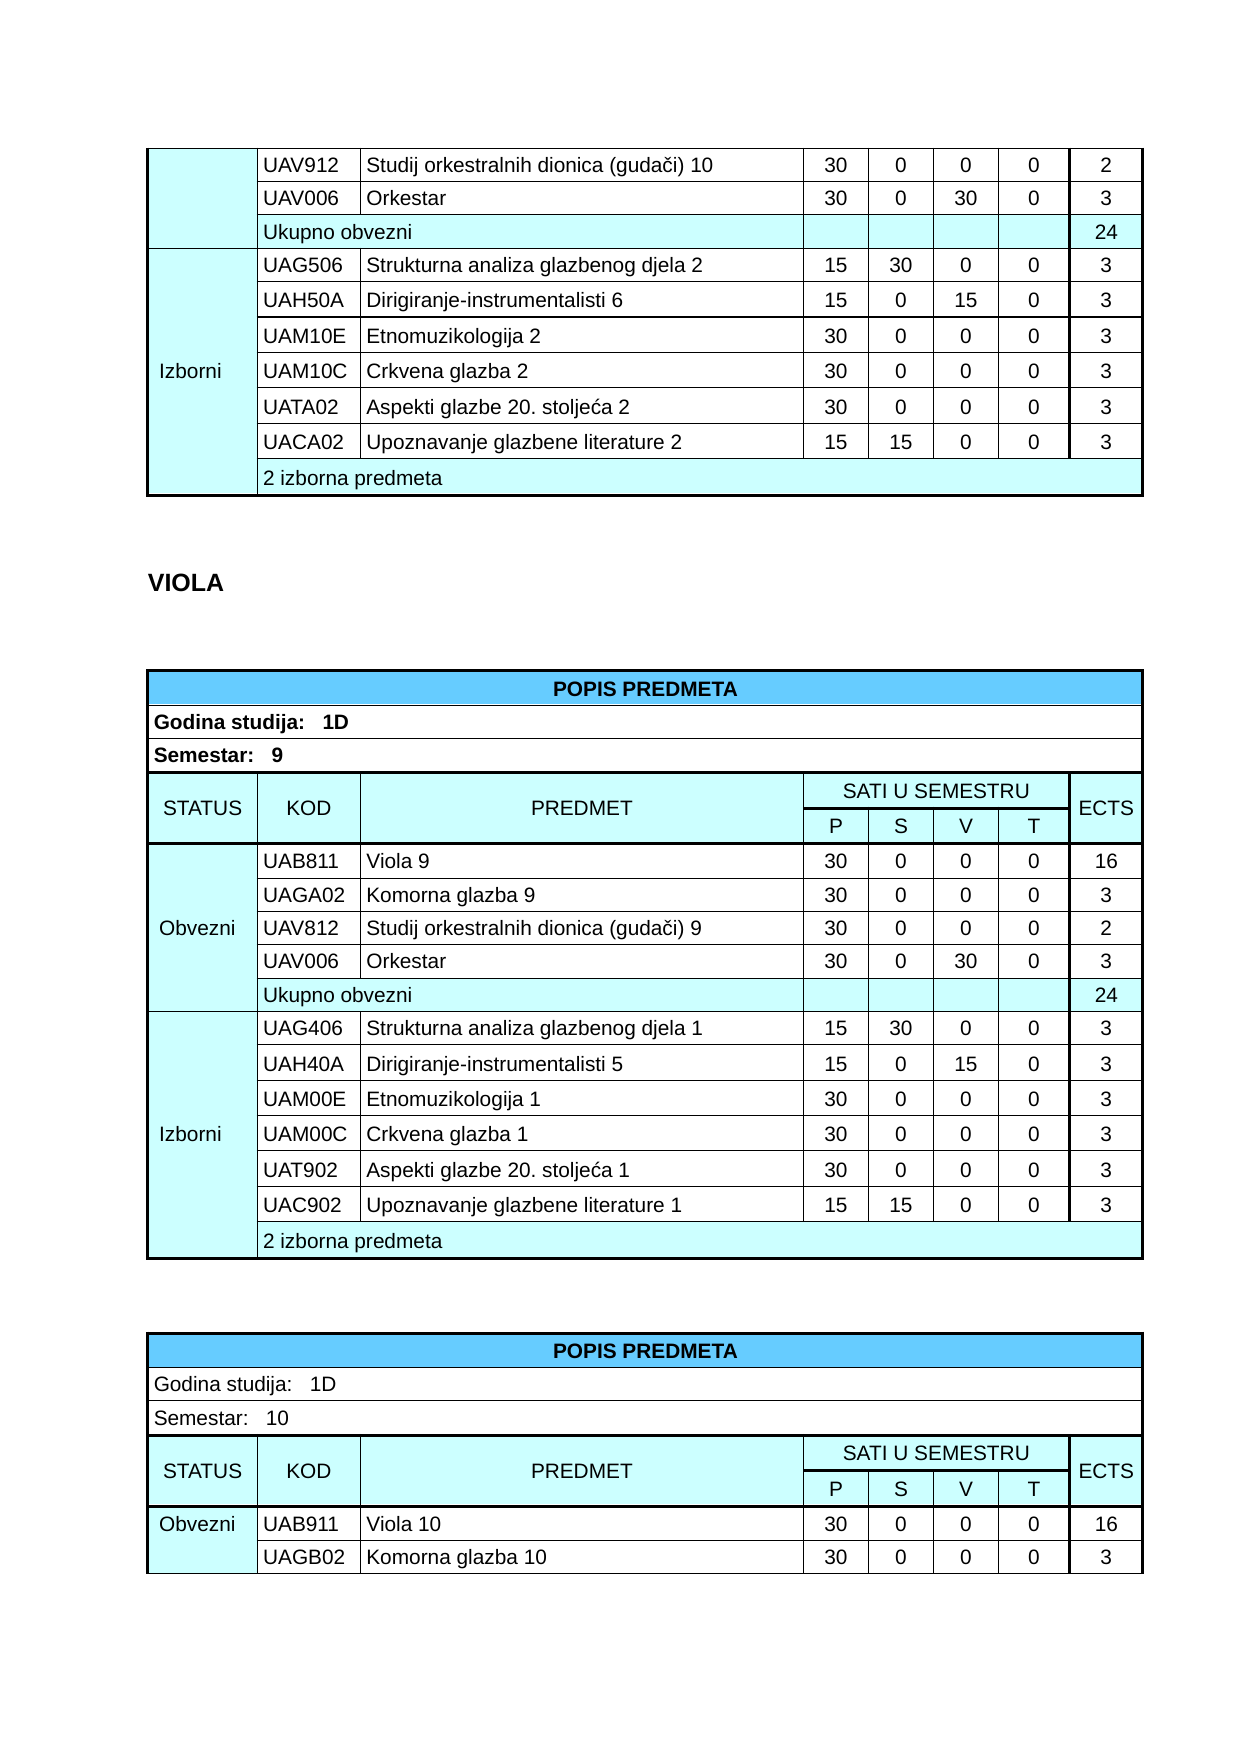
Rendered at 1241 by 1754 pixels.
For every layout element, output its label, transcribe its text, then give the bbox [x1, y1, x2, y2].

table_cell 0 [934, 149, 998, 181]
table_cell 0 [869, 1081, 933, 1115]
table_header POPIS PREDMETA [149, 672, 1141, 704]
table_cell Dirigiranje-instrumentalisti 5 [361, 1045, 803, 1079]
table_cell 30 [804, 945, 868, 977]
table_cell 0 [999, 318, 1068, 352]
table_cell 3 [1071, 249, 1141, 281]
table_cell 3 [1071, 282, 1141, 316]
table_cell Aspekti glazbe 20. stoljeća 1 [361, 1151, 803, 1186]
table_cell UAG506 [258, 249, 360, 281]
table_cell 30 [804, 1508, 868, 1540]
table_cell 15 [869, 424, 933, 458]
table_cell 30 [804, 388, 868, 423]
table_cell 15 [869, 1187, 933, 1221]
table_cell 3 [1071, 318, 1141, 352]
table_cell 0 [934, 1151, 998, 1186]
table_cell Studij orkestralnih dionica (gudači) 10 [361, 149, 803, 181]
table_cell 0 [999, 1012, 1068, 1044]
table_cell Obvezni [149, 845, 257, 1011]
table_cell 30 [804, 879, 868, 911]
table_cell UAT902 [258, 1151, 360, 1186]
table_cell Studij orkestralnih dionica (gudači) 9 [361, 912, 803, 944]
table_cell 15 [804, 249, 868, 281]
table_cell KOD [258, 1437, 360, 1504]
table_cell 0 [999, 182, 1068, 214]
table_cell 3 [1071, 1187, 1141, 1221]
table_cell Semestar: 9 [149, 739, 1141, 771]
table_cell 15 [804, 282, 868, 316]
table_cell UAB811 [258, 845, 360, 877]
table_cell [934, 979, 998, 1011]
table_cell 0 [869, 1508, 933, 1540]
table_cell Strukturna analiza glazbenog djela 1 [361, 1012, 803, 1044]
table_cell 16 [1071, 845, 1141, 877]
table_cell Komorna glazba 9 [361, 879, 803, 911]
table_cell 30 [804, 353, 868, 387]
table_cell 15 [934, 282, 998, 316]
table_cell UAH40A [258, 1045, 360, 1079]
table_cell UAM00C [258, 1116, 360, 1150]
table_cell 3 [1071, 1012, 1141, 1044]
table_cell 30 [804, 1081, 868, 1115]
table_cell 24 [1071, 215, 1141, 248]
table_cell Upoznavanje glazbene literature 2 [361, 424, 803, 458]
table_cell 0 [934, 845, 998, 877]
table_cell UAGB02 [258, 1541, 360, 1573]
table_cell 3 [1071, 353, 1141, 387]
table_cell [999, 979, 1068, 1011]
table_cell UAM10E [258, 318, 360, 352]
table_cell ECTS [1071, 774, 1141, 842]
table_cell 0 [934, 1116, 998, 1150]
table_cell 0 [999, 945, 1068, 977]
table_cell Ukupno obvezni [258, 979, 803, 1011]
table_cell Obvezni [149, 1508, 257, 1573]
table_cell 15 [804, 1012, 868, 1044]
table_cell 0 [934, 1012, 998, 1044]
table_cell 3 [1071, 1541, 1141, 1573]
table_cell 30 [934, 945, 998, 977]
table_cell 0 [999, 879, 1068, 911]
table_cell 3 [1071, 424, 1141, 458]
table_cell 0 [999, 149, 1068, 181]
table_cell 0 [869, 845, 933, 877]
table_cell KOD [258, 774, 360, 842]
table_cell Etnomuzikologija 1 [361, 1081, 803, 1115]
table_cell 0 [934, 1187, 998, 1221]
table_cell UAGA02 [258, 879, 360, 911]
table_cell UAV812 [258, 912, 360, 944]
table_cell 0 [869, 1116, 933, 1150]
table_cell Orkestar [361, 182, 803, 214]
table_cell 0 [999, 282, 1068, 316]
table_cell 0 [869, 318, 933, 352]
text VIOLA [148, 568, 1093, 597]
table_cell 3 [1071, 945, 1141, 977]
table_cell UAM10C [258, 353, 360, 387]
table_cell STATUS [149, 774, 257, 842]
table_cell UAB911 [258, 1508, 360, 1540]
table_cell [934, 215, 998, 248]
table_cell 30 [869, 249, 933, 281]
table_cell 0 [869, 353, 933, 387]
table_cell UAV006 [258, 182, 360, 214]
table_cell Viola 9 [361, 845, 803, 877]
table_cell Dirigiranje-instrumentalisti 6 [361, 282, 803, 316]
table_cell Aspekti glazbe 20. stoljeća 2 [361, 388, 803, 423]
table_cell S [869, 810, 933, 842]
table_cell UAM00E [258, 1081, 360, 1115]
table_cell 30 [804, 1541, 868, 1573]
table_cell 24 [1071, 979, 1141, 1011]
table_cell UAV912 [258, 149, 360, 181]
table_cell 0 [999, 1081, 1068, 1115]
table_cell 30 [804, 1116, 868, 1150]
table_cell Orkestar [361, 945, 803, 977]
table_cell 0 [869, 1151, 933, 1186]
table_cell 0 [869, 182, 933, 214]
table_cell 30 [804, 182, 868, 214]
table_cell 0 [934, 424, 998, 458]
table_cell Semestar: 10 [149, 1401, 1141, 1434]
table_cell V [934, 1472, 998, 1504]
table_cell 15 [804, 424, 868, 458]
table_cell SATI U SEMESTRU [804, 1437, 1068, 1469]
table_cell 3 [1071, 1116, 1141, 1150]
table_cell 15 [804, 1045, 868, 1079]
table_cell Viola 10 [361, 1508, 803, 1540]
table_cell 3 [1071, 879, 1141, 911]
table_cell Etnomuzikologija 2 [361, 318, 803, 352]
table_cell 0 [869, 1045, 933, 1079]
table_cell 0 [934, 1541, 998, 1573]
table_cell 3 [1071, 388, 1141, 423]
table_cell 0 [869, 912, 933, 944]
table_cell 15 [804, 1187, 868, 1221]
table_cell 16 [1071, 1508, 1141, 1540]
table_cell Izborni [149, 249, 257, 493]
table_cell Komorna glazba 10 [361, 1541, 803, 1573]
table_cell Ukupno obvezni [258, 215, 803, 248]
table_cell 30 [804, 318, 868, 352]
table_cell 2 [1071, 912, 1141, 944]
table_cell 30 [804, 845, 868, 877]
table_cell 0 [934, 318, 998, 352]
table_cell UAG406 [258, 1012, 360, 1044]
table_cell 0 [999, 912, 1068, 944]
table_cell T [999, 1472, 1068, 1504]
table_cell STATUS [149, 1437, 257, 1504]
table_cell 30 [804, 912, 868, 944]
table_cell 0 [999, 1187, 1068, 1221]
table_cell Godina studija: 1D [149, 706, 1141, 738]
table_cell 0 [999, 1045, 1068, 1079]
table_cell Upoznavanje glazbene literature 1 [361, 1187, 803, 1221]
table_cell Godina studija: 1D [149, 1368, 1141, 1400]
table_cell SATI U SEMESTRU [804, 774, 1068, 807]
table_cell 0 [999, 1116, 1068, 1150]
table_cell 0 [934, 1508, 998, 1540]
table_cell 0 [869, 388, 933, 423]
table_cell 0 [999, 424, 1068, 458]
table_cell 0 [869, 945, 933, 977]
table_cell 0 [999, 353, 1068, 387]
table_cell 0 [869, 149, 933, 181]
table_cell ECTS [1071, 1437, 1141, 1504]
table_cell 0 [934, 388, 998, 423]
table_cell 30 [934, 182, 998, 214]
table_cell 0 [999, 1508, 1068, 1540]
table_header POPIS PREDMETA [149, 1335, 1141, 1367]
table_cell 15 [934, 1045, 998, 1079]
table_cell 3 [1071, 1081, 1141, 1115]
table_cell 30 [804, 1151, 868, 1186]
table_cell Strukturna analiza glazbenog djela 2 [361, 249, 803, 281]
table_cell 2 izborna predmeta [258, 459, 1141, 493]
table_cell UATA02 [258, 388, 360, 423]
table_cell 30 [804, 149, 868, 181]
table_cell [804, 215, 868, 248]
table_cell 0 [934, 249, 998, 281]
table_cell 2 [1071, 149, 1141, 181]
table_cell PREDMET [361, 774, 803, 842]
table_cell 2 izborna predmeta [258, 1222, 1141, 1257]
table_cell UAH50A [258, 282, 360, 316]
table_cell [869, 979, 933, 1011]
table_cell S [869, 1472, 933, 1504]
table_cell [999, 215, 1068, 248]
table_cell [869, 215, 933, 248]
table_cell 30 [869, 1012, 933, 1044]
table_cell 0 [934, 353, 998, 387]
table_cell 0 [999, 1151, 1068, 1186]
table_cell 0 [934, 879, 998, 911]
table_cell P [804, 810, 868, 842]
table_cell UACA02 [258, 424, 360, 458]
table_cell [804, 979, 868, 1011]
table_cell Crkvena glazba 1 [361, 1116, 803, 1150]
table_cell T [999, 810, 1068, 842]
table_cell 0 [869, 1541, 933, 1573]
table_cell V [934, 810, 998, 842]
table_cell 3 [1071, 182, 1141, 214]
table_cell 0 [934, 912, 998, 944]
table_cell 0 [999, 249, 1068, 281]
table_cell Crkvena glazba 2 [361, 353, 803, 387]
table_cell 0 [999, 1541, 1068, 1573]
table_cell 3 [1071, 1045, 1141, 1079]
table_cell 0 [869, 282, 933, 316]
table_cell [149, 149, 257, 248]
table_cell 0 [999, 845, 1068, 877]
table_cell 0 [934, 1081, 998, 1115]
table_cell 0 [869, 879, 933, 911]
table_cell PREDMET [361, 1437, 803, 1504]
table_cell UAV006 [258, 945, 360, 977]
table_cell 0 [999, 388, 1068, 423]
table_cell Izborni [149, 1012, 257, 1257]
table_cell P [804, 1472, 868, 1504]
table_cell UAC902 [258, 1187, 360, 1221]
table_cell 3 [1071, 1151, 1141, 1186]
